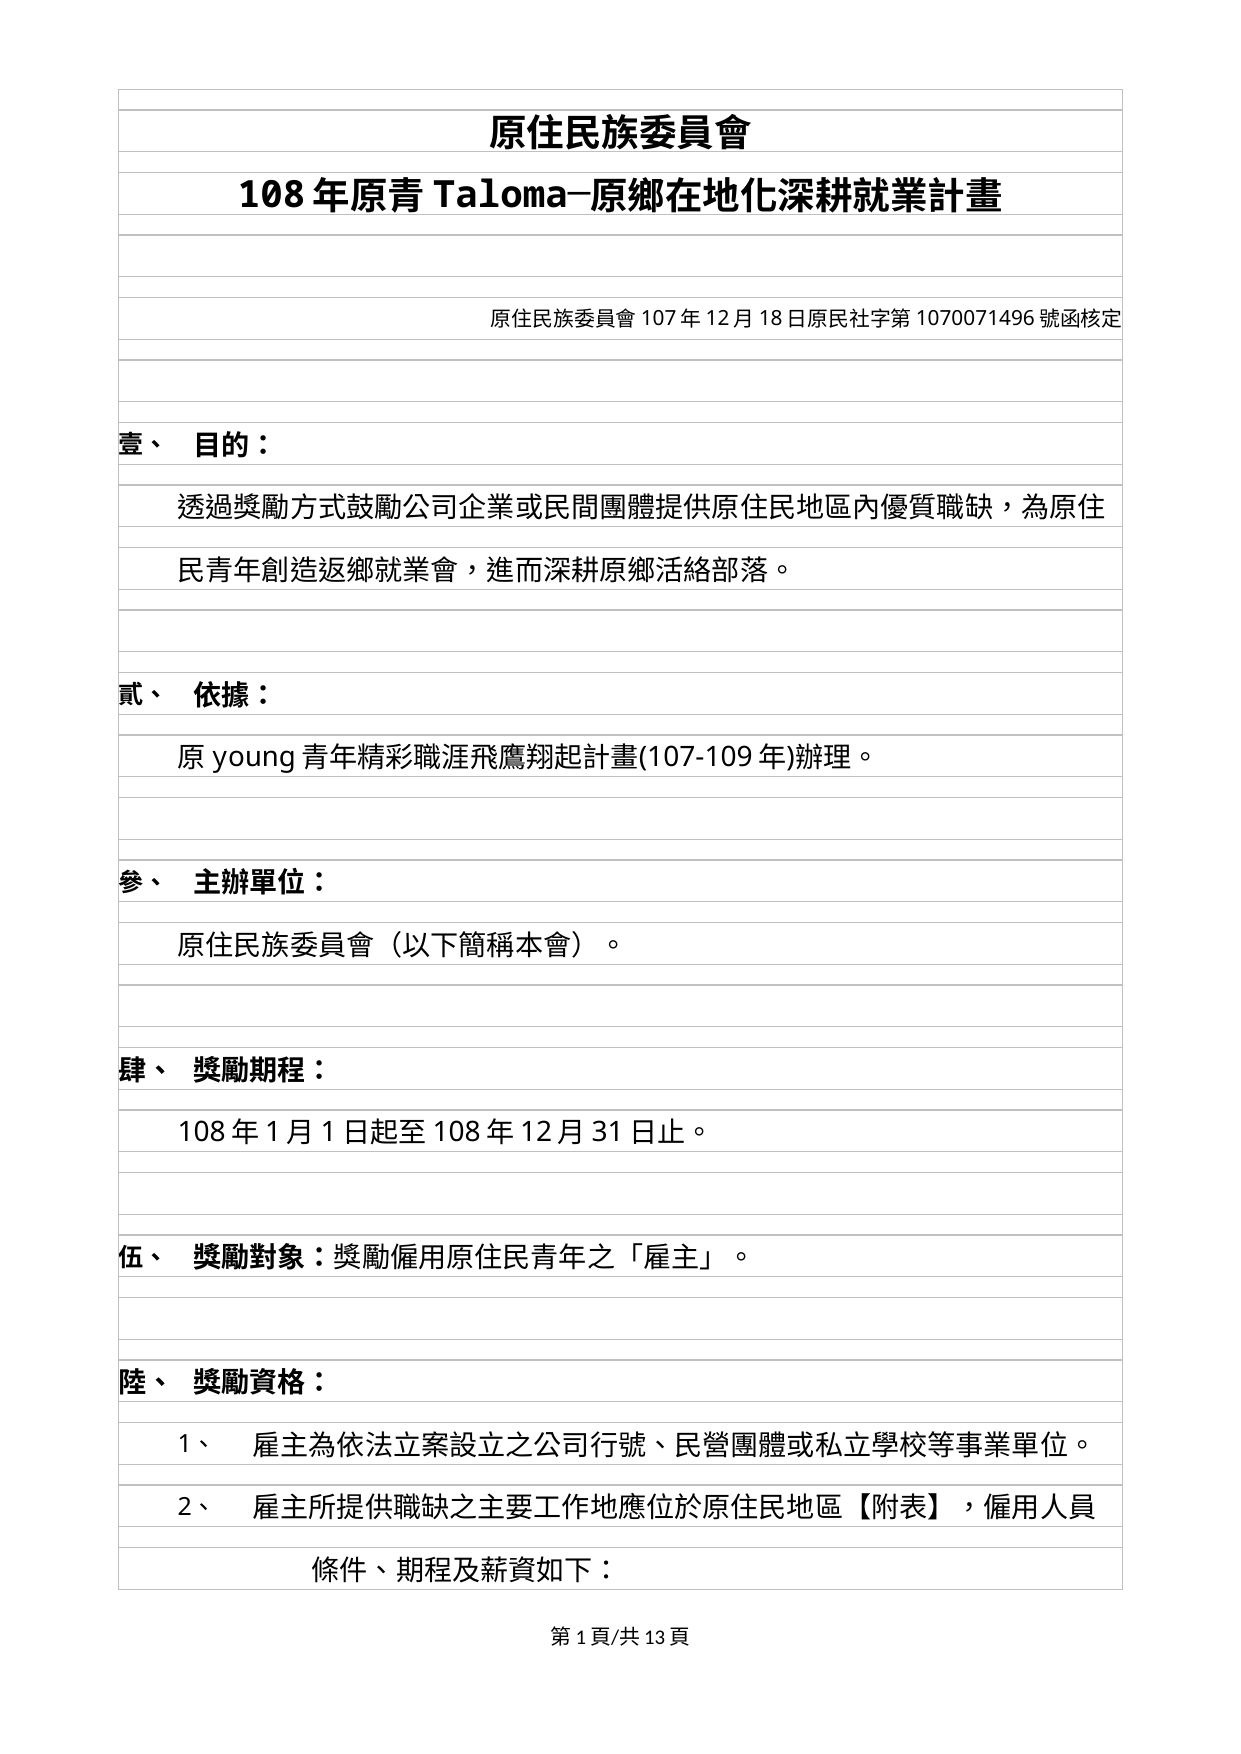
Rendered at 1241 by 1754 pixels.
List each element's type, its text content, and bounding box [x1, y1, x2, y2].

list 依據： [119, 673, 1122, 714]
list 雇主為依法立案設立之公司行號、民營團體或私立學校等事業單位。 [177, 1423, 1122, 1464]
list 獎勵期程： [119, 1048, 1122, 1089]
text [177, 902, 1122, 922]
text [177, 1090, 1122, 1109]
text [119, 277, 1122, 297]
list 主辦單位： [119, 861, 1122, 901]
list [119, 1340, 1122, 1359]
text 原住民族委員會（以下簡稱本會）。 [177, 923, 1122, 964]
list 目的： [119, 423, 1122, 464]
list 獎勵資格： [119, 1361, 1122, 1401]
list [177, 1465, 1122, 1484]
list [119, 840, 1122, 859]
text 108年1月1日起至108年12月31日止。 [177, 1111, 1122, 1151]
list 獎勵對象：獎勵僱用原住民青年之「雇主」。 [119, 1236, 1122, 1276]
text [177, 527, 1122, 547]
list [119, 652, 1122, 672]
text [119, 152, 1122, 172]
list 雇主所提供職缺之主要工作地應位於原住民地區【附表】，僱用人員 [177, 1486, 1122, 1526]
list [177, 1527, 1122, 1547]
text 原住民族委員會 [119, 111, 1122, 151]
text 108年原青Taloma─原鄉在地化深耕就業計畫 [119, 173, 1122, 214]
text [119, 90, 1122, 109]
text [177, 715, 1122, 734]
list [119, 1215, 1122, 1234]
text 原young青年精彩職涯飛鷹翔起計畫(107-109年)辦理。 [177, 736, 1122, 776]
text [177, 465, 1122, 484]
text 透過獎勵方式鼓勵公司企業或民間團體提供原住民地區內優質職缺，為原住 [177, 486, 1122, 526]
text 民青年創造返鄉就業會，進而深耕原鄉活絡部落。 [177, 548, 1122, 589]
text 原住民族委員會107年12月18日原民社字第1070071496號函核定 [119, 298, 1122, 339]
list [119, 1027, 1122, 1047]
list 條件、期程及薪資如下： [177, 1548, 1122, 1589]
list [119, 402, 1122, 422]
list [177, 1402, 1122, 1422]
